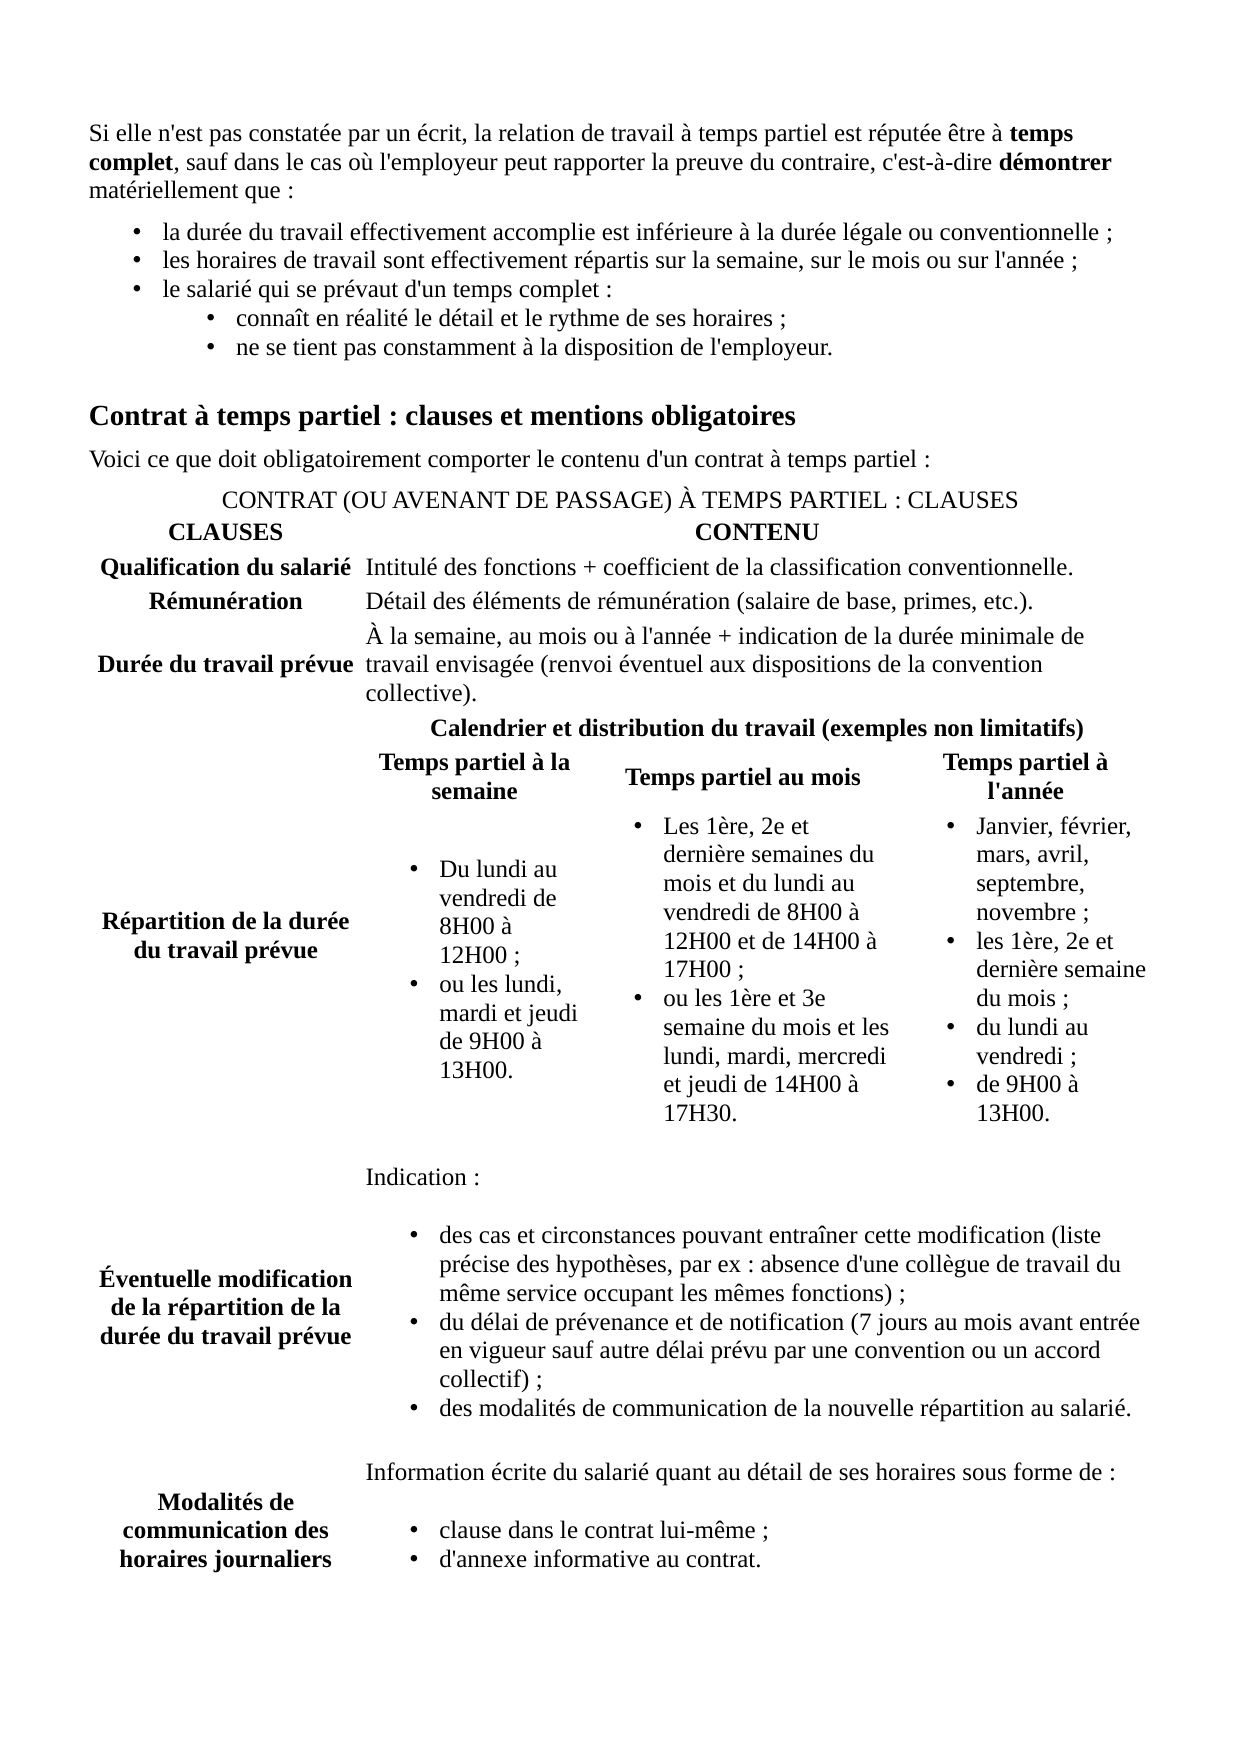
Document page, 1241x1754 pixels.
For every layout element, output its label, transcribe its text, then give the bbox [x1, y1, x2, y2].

table_cell Calendrier et distribution du travail (exemples non limitatifs) [363, 710, 1152, 744]
table_header CLAUSES [89, 514, 362, 549]
list les horaires de travail sont effectivement répartis sur la semaine, sur le mois ou sur l'année ; [133, 246, 1152, 274]
table_cell Du lundi au vendredi de 8H00 à 12H00 ; ou les lundi, mardi et jeudi de 9H00 à 13H00. [363, 808, 586, 1159]
text Voici ce que doit obligatoirement comporter le contenu d'un contrat à temps partiel : [88, 444, 1152, 473]
table_cell Temps partiel à la semaine [363, 745, 586, 808]
list connaît en réalité le détail et le rythme de ses horaires ; [206, 303, 1152, 332]
table_cell Modalités de communication des horaires journaliers [89, 1454, 362, 1605]
table_cell Rémunération [89, 583, 362, 618]
table_cell Éventuelle modification de la répartition de la durée du travail prévue [89, 1160, 362, 1454]
table_cell Durée du travail prévue [89, 618, 362, 710]
table_cell Les 1ère, 2e et dernière semaines du mois et du lundi au vendredi de 8H00 à 12H00 et de 14H00 à 17H00 ; ou les 1ère et 3e semaine du mois et les lundi, mardi, mercredi et jeudi de 14H00 à 17H30. [586, 808, 899, 1159]
list la durée du travail effectivement accomplie est inférieure à la durée légale ou conventionnelle ; [133, 217, 1152, 246]
text CONTRAT (OU AVENANT DE PASSAGE) À TEMPS PARTIEL : CLAUSES [88, 485, 1152, 514]
table_cell Temps partiel à l'année [899, 745, 1152, 808]
table_cell Répartition de la durée du travail prévue [89, 710, 362, 1159]
table_cell Indication : des cas et circonstances pouvant entraîner cette modification (liste précise des hypothèses, par ex : absence d'une collègue de travail du même service occupant les mêmes fonctions) ; du délai de prévenance et de notification (7 jours au mois avant entrée en vigueur sauf autre délai prévu par une convention ou un accord collectif) ; des modalités de communication de la nouvelle répartition au salarié. [363, 1160, 1152, 1454]
table_cell Information écrite du salarié quant au détail de ses horaires sous forme de : clause dans le contrat lui-même ; d'annexe informative au contrat. [363, 1454, 1152, 1605]
table_cell À la semaine, au mois ou à l'année + indication de la durée minimale de travail envisagée (renvoi éventuel aux dispositions de la convention collective). [363, 618, 1152, 710]
table_cell Janvier, février, mars, avril, septembre, novembre ; les 1ère, 2e et dernière semaine du mois ; du lundi au vendredi ; de 9H00 à 13H00. [899, 808, 1152, 1159]
list ne se tient pas constamment à la disposition de l'employeur. [206, 332, 1152, 361]
table_cell Qualification du salarié [89, 549, 362, 583]
table_header CONTENU [363, 514, 1152, 549]
table_cell Temps partiel au mois [586, 745, 899, 808]
subtitle Contrat à temps partiel : clauses et mentions obligatoires [88, 398, 1152, 432]
table_cell Intitulé des fonctions + coefficient de la classification conventionnelle. [363, 549, 1152, 583]
list le salarié qui se prévaut d'un temps complet : [133, 274, 1152, 303]
table_cell Détail des éléments de rémunération (salaire de base, primes, etc.). [363, 583, 1152, 618]
text Si elle n'est pas constatée par un écrit, la relation de travail à temps partiel est réputée être à temps complet, sauf dans le cas où l'employeur peut rapporter la preuve du contraire, c'est-à-dire démontrer matériellement que : [88, 118, 1152, 204]
